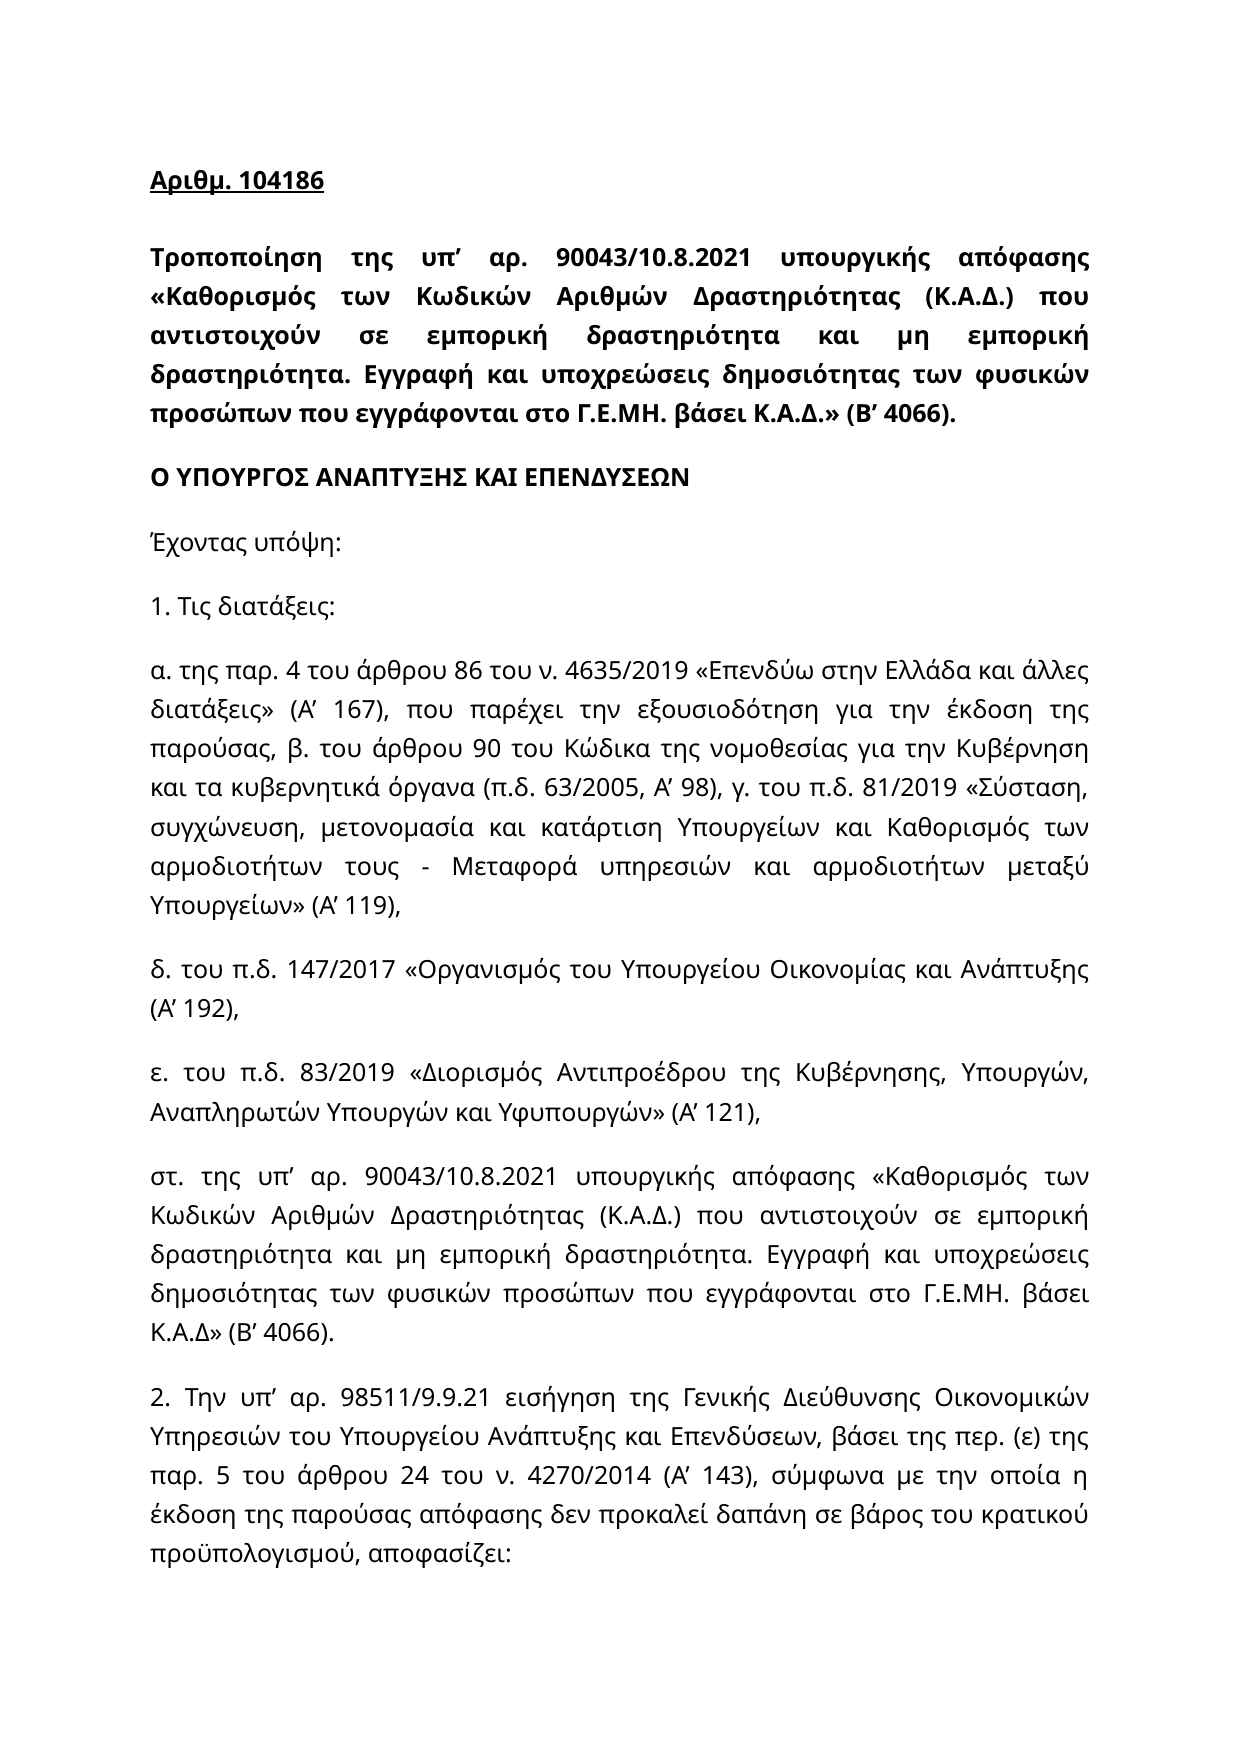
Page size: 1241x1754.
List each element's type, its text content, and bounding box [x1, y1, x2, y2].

text στ. της υπ’ αρ. 90043/10.8.2021 υπουργικής απόφασης «Καθορισμός των Κωδικών Αριθμών Δραστηριότητας (Κ.Α.Δ.) που αντιστοιχούν σε εμπορική δραστηριότητα και μη εμπορική δραστηριότητα. Εγγραφή και υποχρεώσεις δημοσιότητας των φυσικών προσώπων που εγγράφονται στο Γ.Ε.ΜΗ. βάσει Κ.Α.Δ» (Β’ 4066). [150, 1158, 1090, 1349]
text ε. του π.δ. 83/2019 «Διορισμός Αντιπροέδρου της Κυβέρνησης, Υπουργών, Αναπληρωτών Υπουργών και Υφυπουργών» (Α’ 121), [150, 1055, 1090, 1128]
text Έχοντας υπόψη: [150, 524, 1090, 558]
text Tροποποίηση της υπ’ αρ. 90043/10.8.2021 υπουργικής απόφασης «Καθορισμός των Κωδικών Αριθμών Δραστηριότητας (Κ.Α.Δ.) που αντιστοιχούν σε εμπορική δραστηριότητα και μη εμπορική δραστηριότητα. Εγγραφή και υποχρεώσεις δημοσιότητας των φυσικών προσώπων που εγγράφονται στο Γ.Ε.ΜΗ. βάσει Κ.Α.Δ.» (Β’ 4066). [150, 239, 1090, 430]
title Αριθμ. 104186 [150, 162, 1090, 197]
text Ο ΥΠΟΥΡΓΟΣ ΑΝΑΠΤΥΞΗΣ ΚΑΙ ΕΠΕΝΔΥΣΕΩΝ [150, 460, 1090, 494]
text 2. Την υπ’ αρ. 98511/9.9.21 εισήγηση της Γενικής Διεύθυνσης Οικονομικών Υπηρεσιών του Υπουργείου Ανάπτυξης και Επενδύσεων, βάσει της περ. (ε) της παρ. 5 του άρθρου 24 του ν. 4270/2014 (Α’ 143), σύμφωνα με την οποία η έκδοση της παρούσας απόφασης δεν προκαλεί δαπάνη σε βάρος του κρατικού προϋπολογισμού, αποφασίζει: [150, 1379, 1090, 1570]
text α. της παρ. 4 του άρθρου 86 του ν. 4635/2019 «Επενδύω στην Ελλάδα και άλλες διατάξεις» (Α’ 167), που παρέχει την εξουσιοδότηση για την έκδοση της παρούσας, β. του άρθρου 90 του Κώδικα της νομοθεσίας για την Κυβέρνηση και τα κυβερνητικά όργανα (π.δ. 63/2005, Α’ 98), γ. του π.δ. 81/2019 «Σύσταση, συγχώνευση, μετονομασία και κατάρτιση Υπουργείων και Καθορισμός των αρμοδιοτήτων τους - Μεταφορά υπηρεσιών και αρμοδιοτήτων μεταξύ Υπουργείων» (Α’ 119), [150, 652, 1090, 922]
text 1. Τις διατάξεις: [150, 588, 1090, 622]
text δ. του π.δ. 147/2017 «Οργανισμός του Υπουργείου Οικονομίας και Ανάπτυξης (Α’ 192), [150, 952, 1090, 1025]
